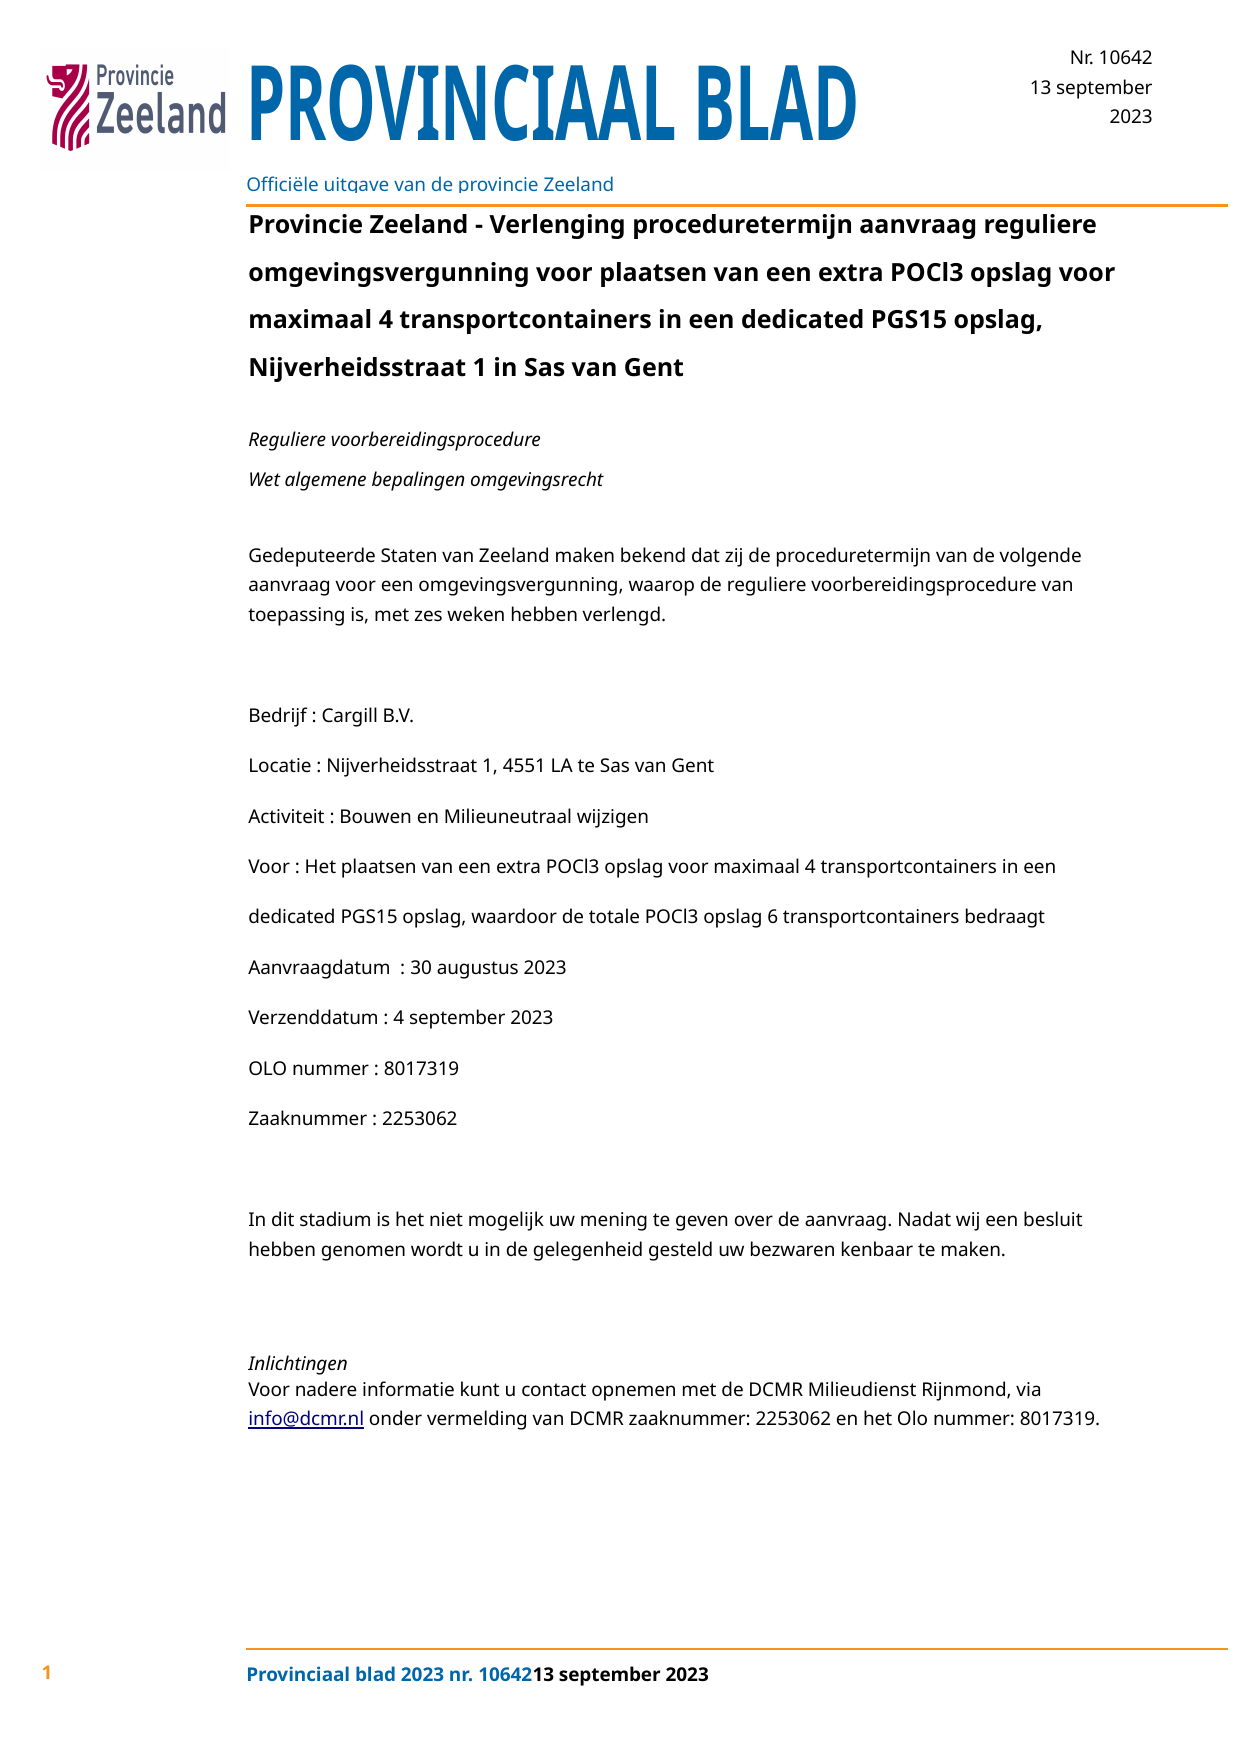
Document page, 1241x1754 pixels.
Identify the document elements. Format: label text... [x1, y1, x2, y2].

text Bedrijf : Cargill B.V. [248, 702, 1152, 728]
text Activiteit : Bouwen en Milieuneutraal wijzigen [248, 803, 1152, 829]
text In dit stadium is het niet mogelijk uw mening te geven over de aanvraag. Nadat wij een besluit hebben genomen wordt u in de gelegenheid gesteld uw bezwaren kenbaar te maken. [248, 1206, 1152, 1262]
text Voor : Het plaatsen van een extra POCl3 opslag voor maximaal 4 transportcontainers in een [248, 853, 1152, 879]
text Inlichtingen [248, 1350, 1152, 1376]
picture [41, 47, 231, 172]
text Provincie Zeeland - Verlenging proceduretermijn aanvraag reguliere omgevingsvergunning voor plaatsen van een extra POCl3 opslag voor maximaal 4 transportcontainers in een dedicated PGS15 opslag, Nijverheidsstraat 1 in Sas van Gent [248, 207, 1152, 384]
text Locatie : Nijverheidsstraat 1, 4551 LA te Sas van Gent [248, 752, 1152, 778]
text Gedeputeerde Staten van Zeeland maken bekend dat zij de proceduretermijn van de volgende aanvraag voor een omgevingsvergunning, waarop de reguliere voorbereidingsprocedure van toepassing is, met zes weken hebben verlengd. [248, 542, 1152, 627]
text Verzenddatum : 4 september 2023 [248, 1004, 1152, 1030]
text Wet algemene bepalingen omgevingsrecht [248, 466, 1152, 492]
text Zaaknummer : 2253062 [248, 1105, 1152, 1131]
text OLO nummer : 8017319 [248, 1055, 1152, 1081]
text dedicated PGS15 opslag, waardoor de totale POCl3 opslag 6 transportcontainers bedraagt [248, 904, 1152, 929]
text Aanvraagdatum : 30 augustus 2023 [248, 954, 1152, 980]
text Reguliere voorbereidingsprocedure [248, 427, 1152, 452]
text Voor nadere informatie kunt u contact opnemen met de DCMR Milieudienst Rijnmond, via info@dcmr.nl onder vermelding van DCMR zaaknummer: 2253062 en het Olo nummer: 8017319. [248, 1376, 1152, 1431]
